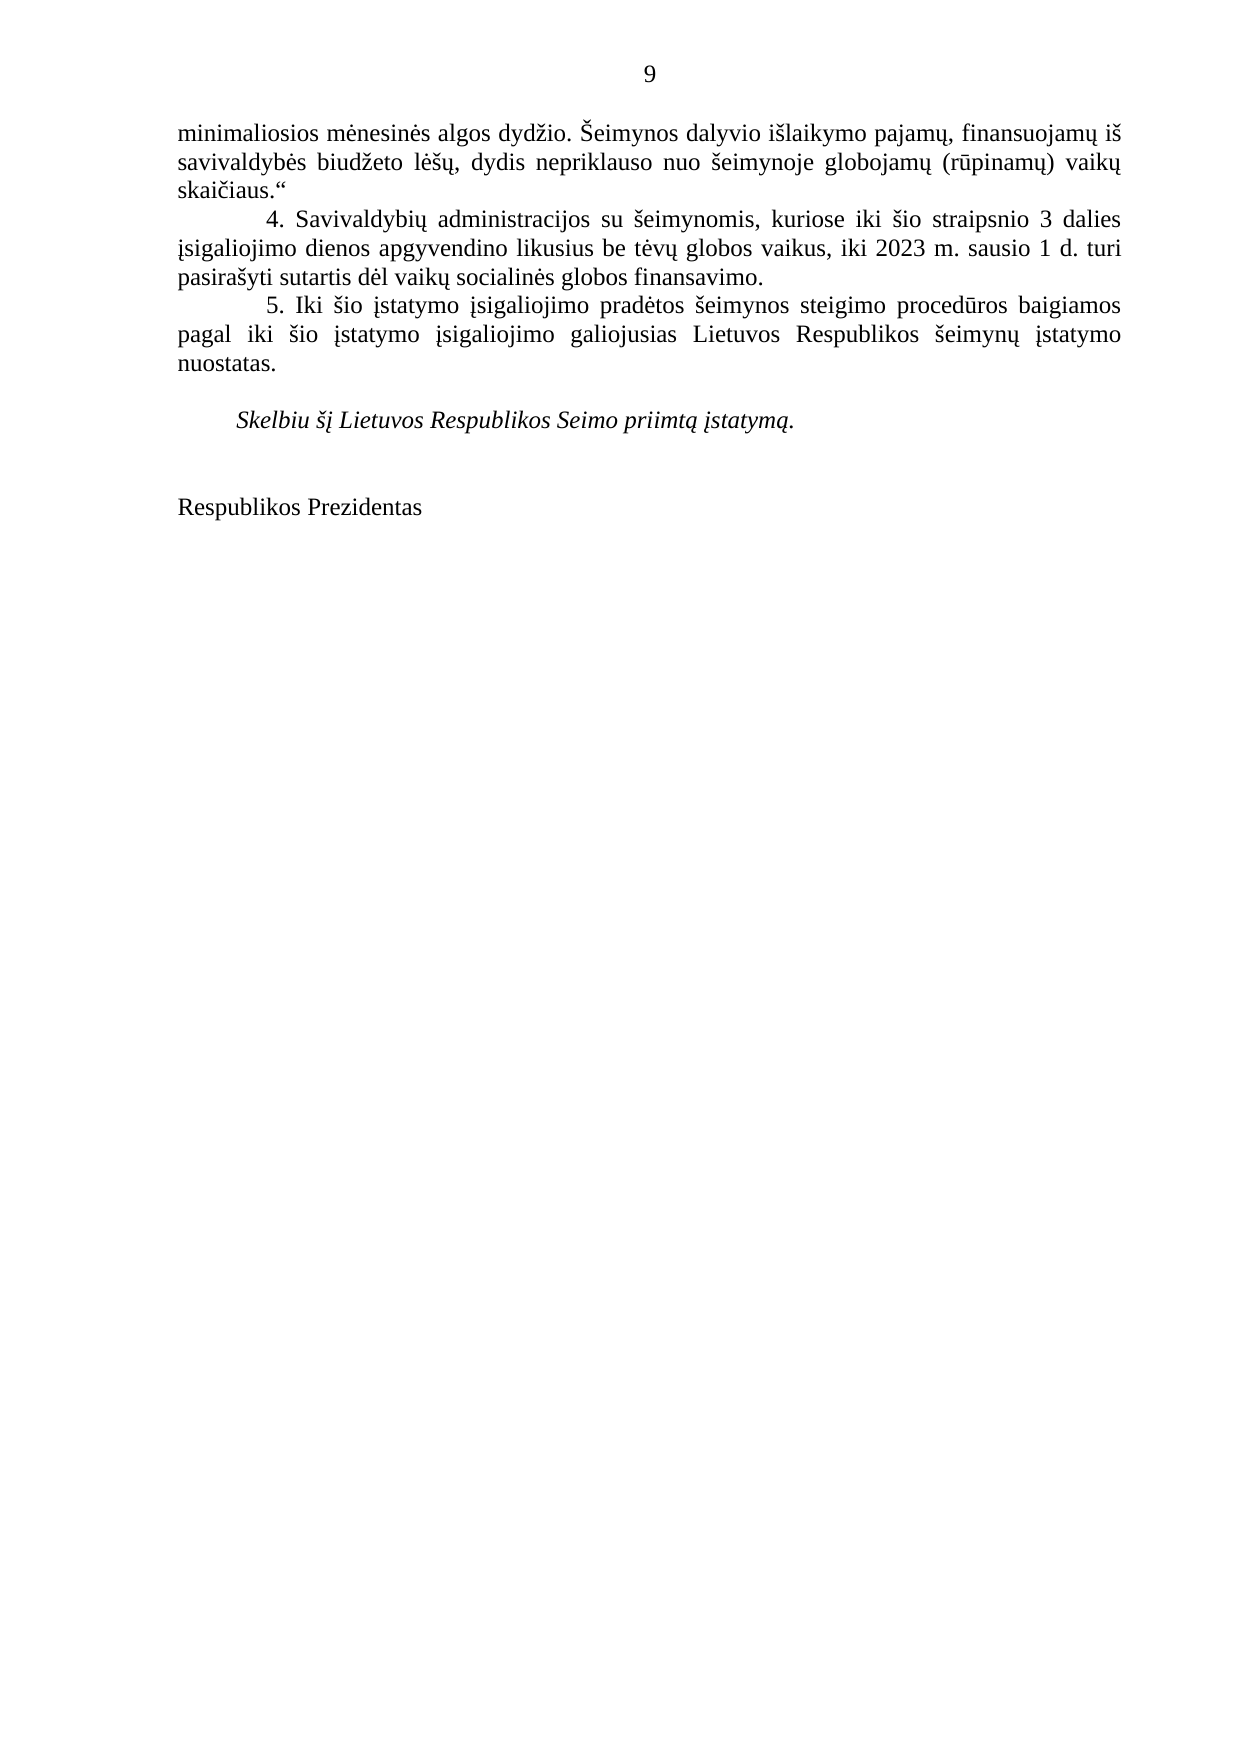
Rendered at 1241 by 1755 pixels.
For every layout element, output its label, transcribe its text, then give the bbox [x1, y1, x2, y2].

text 4. Savivaldybių administracijos su šeimynomis, kuriose iki šio straipsnio 3 dalies įsigaliojimo dienos apgyvendino likusius be tėvų globos vaikus, iki 2023 m. sausio 1 d. turi pasirašyti sutartis dėl vaikų socialinės globos finansavimo. [177, 204, 1122, 291]
text Respublikos Prezidentas [177, 492, 1122, 521]
text Skelbiu šį Lietuvos Respublikos Seimo priimtą įstatymą. [177, 406, 1122, 434]
text 5. Iki šio įstatymo įsigaliojimo pradėtos šeimynos steigimo procedūros baigiamos pagal iki šio įstatymo įsigaliojimo galiojusias Lietuvos Respublikos šeimynų įstatymo nuostatas. [177, 291, 1122, 377]
text minimaliosios mėnesinės algos dydžio. Šeimynos dalyvio išlaikymo pajamų, finansuojamų iš savivaldybės biudžeto lėšų, dydis nepriklauso nuo šeimynoje globojamų (rūpinamų) vaikų skaičiaus.“ [177, 118, 1122, 204]
